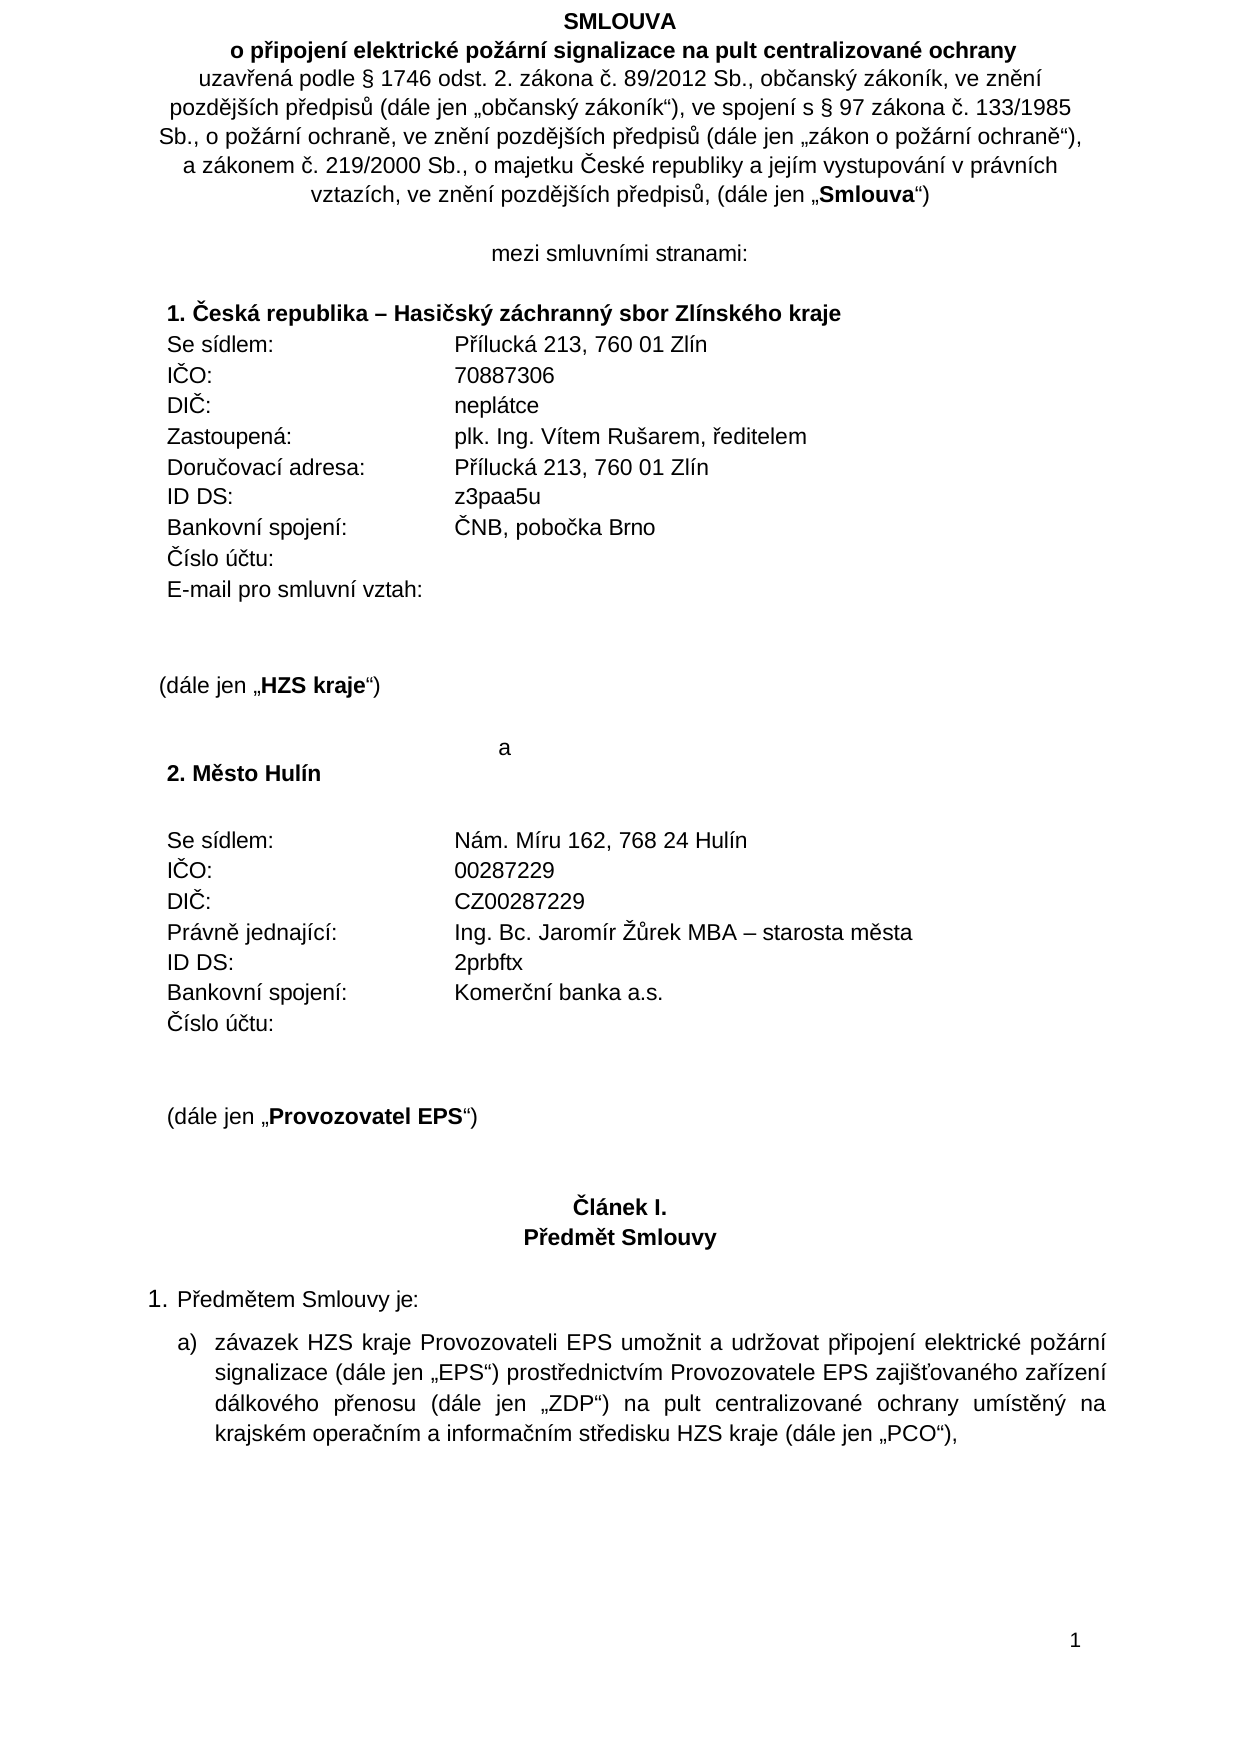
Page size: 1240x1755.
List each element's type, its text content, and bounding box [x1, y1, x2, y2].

subtitle o připojení elektrické požární signalizace na pult centralizované ochrany [140, 37, 1107, 63]
text DIČ: neplátce [167, 392, 1107, 419]
text ID DS: z3paa5u [167, 484, 1107, 509]
text a [133, 734, 877, 760]
text DIČ: CZ00287229 [167, 888, 1107, 914]
list závazek HZS kraje Provozovateli EPS umožnit a udržovat připojení elektrické požární signalizace (dále jen „EPS“) prostřednictvím Provozovatele EPS zajišťovaného zařízení dálkového přenosu (dále jen „ZDP“) na pult centralizované ochrany umístěný na krajském operačním a informačním středisku HZS kraje (dále jen „PCO“), [177, 1329, 1107, 1446]
text Bankovní spojení: ČNB, pobočka Brno [167, 514, 1107, 540]
list Město Hulín [167, 760, 1107, 787]
text Číslo účtu: [167, 1010, 1107, 1037]
text Právně jednající: Ing. Bc. Jaromír Žůrek MBA – starosta města ID DS: 2prbftx [167, 919, 913, 976]
text (dále jen „HZS kraje“) [159, 672, 1107, 699]
text mezi smluvními stranami: [132, 239, 1107, 266]
text IČO: 70887306 [167, 362, 1107, 388]
text E-mail pro smluvní vztah: [167, 576, 424, 602]
text uzavřená podle § 1746 odst. 2. zákona č. 89/2012 Sb., občanský zákoník, ve znění pozdějších předpisů (dále jen „občanský zákoník“), ve spojení s § 97 zákona č. 133/1985 Sb., o požární ochraně, ve znění pozdějších předpisů (dále jen „zákon o požární ochraně“), a zákonem č. 219/2000 Sb., o majetku České republiky a jejím vystupování v právních vztazích, ve znění pozdějších předpisů, (dále jen „Smlouva“) [149, 65, 1091, 207]
text (dále jen „Provozovatel EPS“) [167, 1103, 1107, 1129]
text IČO: 00287229 [167, 857, 1107, 884]
text Se sídlem: Nám. Míru 162, 768 24 Hulín [167, 827, 1107, 853]
text Bankovní spojení: Komerční banka a.s. [167, 979, 1107, 1006]
subtitle Článek I. Předmět Smlouvy [523, 1194, 745, 1251]
text Se sídlem: Přílucká 213, 760 01 Zlín [167, 331, 1107, 357]
list Předmětem Smlouvy je: [147, 1284, 1107, 1313]
text Zastoupená: plk. Ing. Vítem Rušarem, ředitelem Doručovací adresa: Přílucká 213, 760 01 Zlín [167, 423, 808, 480]
subtitle SMLOUVA [133, 8, 1107, 34]
text Číslo účtu: [167, 545, 424, 571]
list Česká republika – Hasičský záchranný sbor Zlínského kraje [167, 300, 1107, 326]
